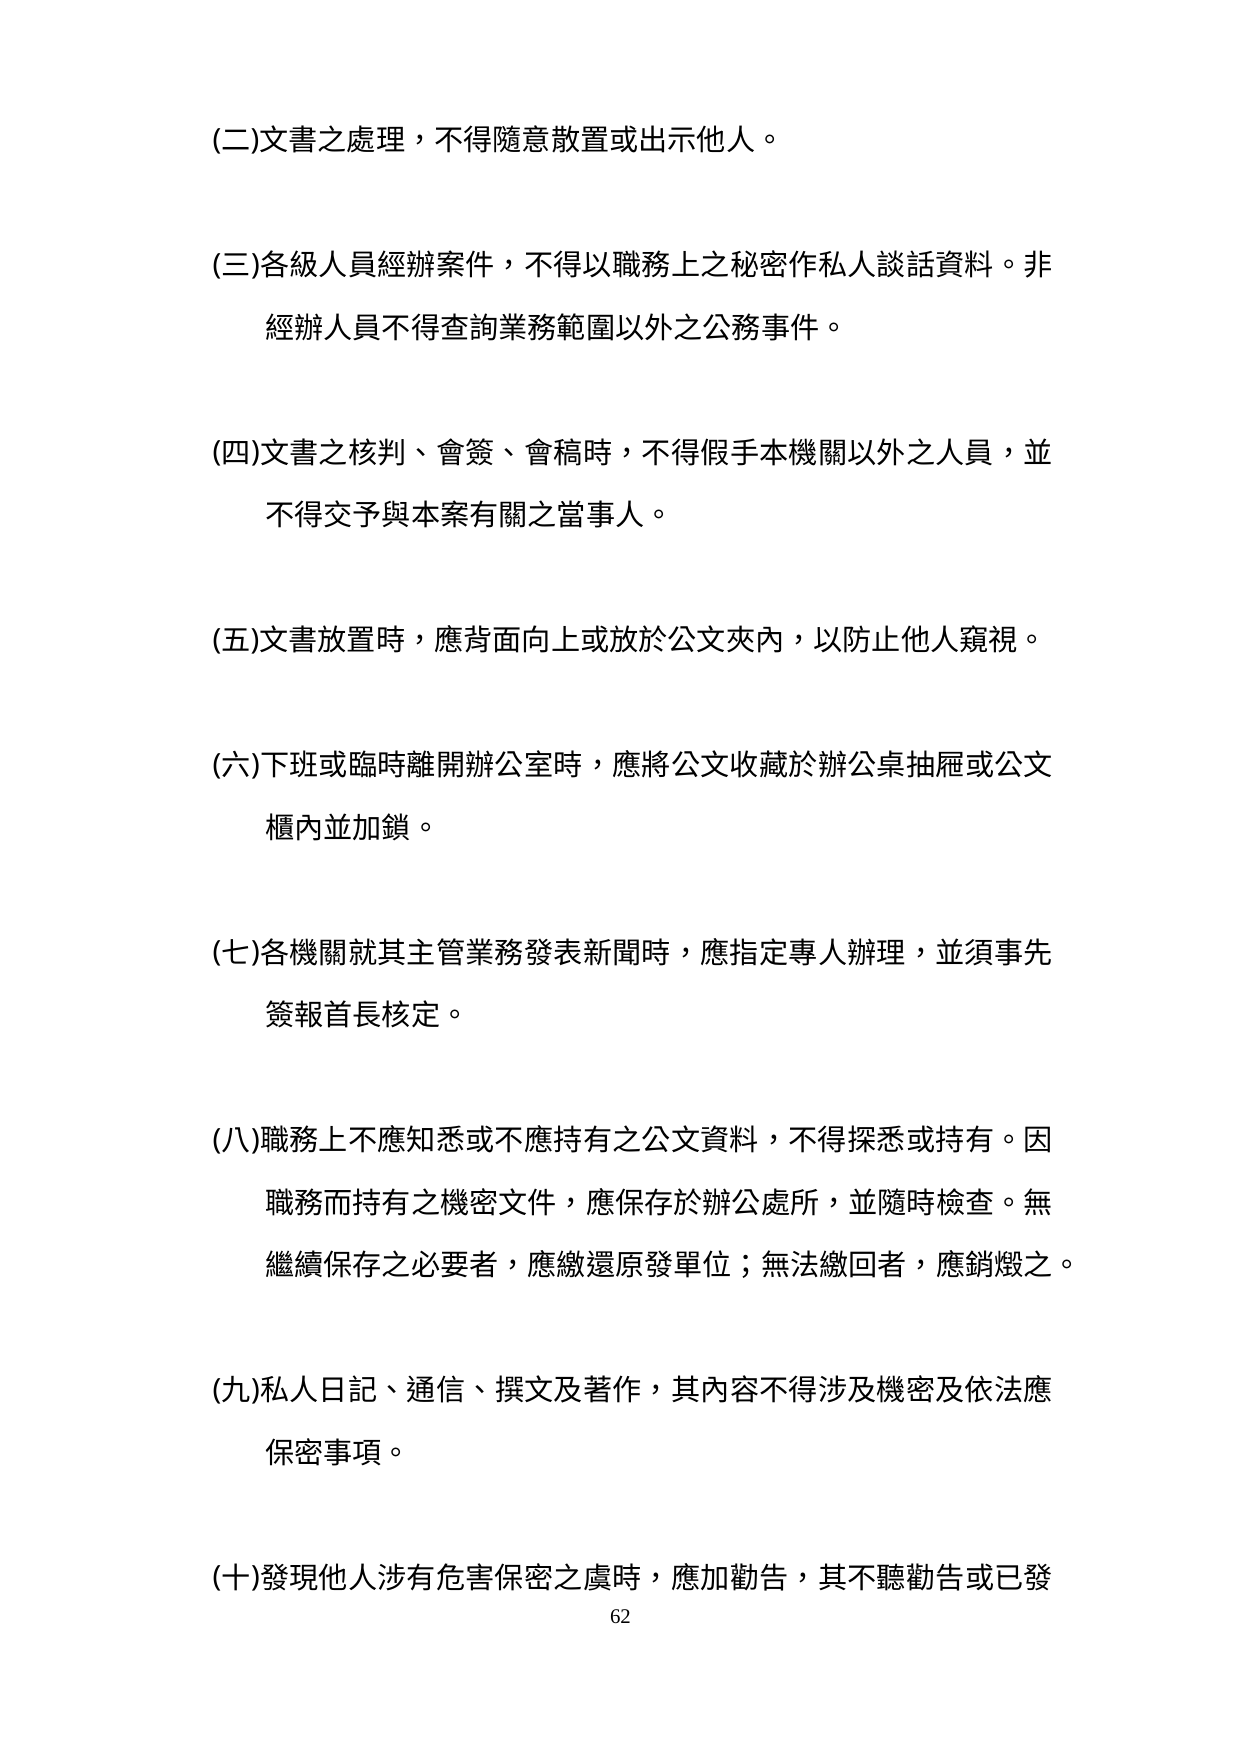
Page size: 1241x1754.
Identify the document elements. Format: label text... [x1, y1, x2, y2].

text (四)文書之核判、會簽、會稿時，不得假手本機關以外之人員，並不得交予與本案有關之當事人。 [212, 409, 1053, 534]
text (七)各機關就其主管業務發表新聞時，應指定專人辦理，並須事先簽報首長核定。 [212, 909, 1053, 1034]
text (九)私人日記、通信、撰文及著作，其內容不得涉及機密及依法應保密事項。 [212, 1346, 1053, 1471]
text (六)下班或臨時離開辦公室時，應將公文收藏於辦公桌抽屜或公文櫃內並加鎖。 [212, 721, 1053, 846]
text (八)職務上不應知悉或不應持有之公文資料，不得探悉或持有。因職務而持有之機密文件，應保存於辦公處所，並隨時檢查。無繼續保存之必要者，應繳還原發單位；無法繳回者，應銷燬之。 [212, 1096, 1053, 1284]
text (二)文書之處理，不得隨意散置或出示他人。 [212, 96, 1053, 159]
text (三)各級人員經辦案件，不得以職務上之秘密作私人談話資料。非經辦人員不得查詢業務範圍以外之公務事件。 [212, 221, 1053, 346]
text (十)發現他人涉有危害保密之虞時，應加勸告，其不聽勸告或已發 [212, 1534, 1053, 1596]
text (五)文書放置時，應背面向上或放於公文夾內，以防止他人窺視。 [212, 596, 1053, 659]
